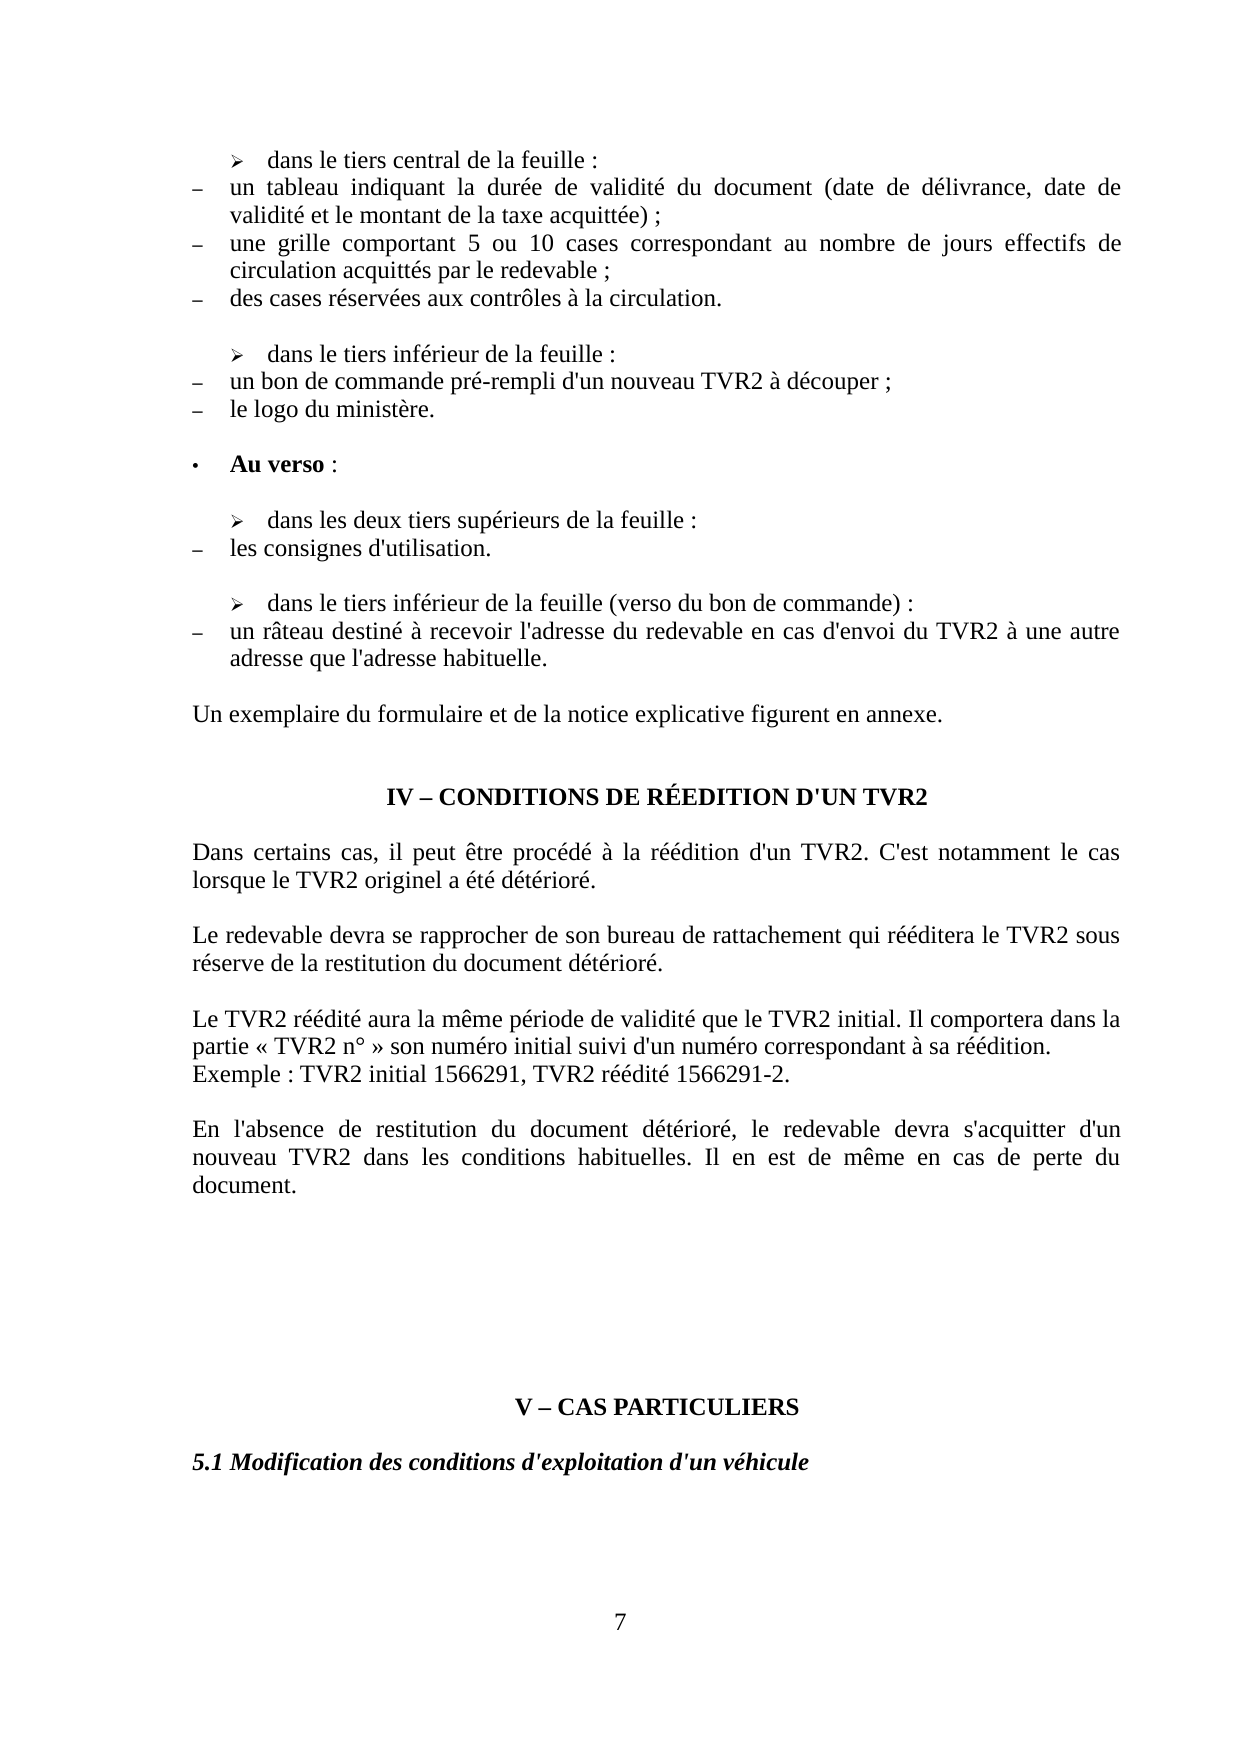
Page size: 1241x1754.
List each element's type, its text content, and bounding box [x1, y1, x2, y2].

text 5.1 Modification des conditions d'exploitation d'un véhicule [192, 1448, 1122, 1476]
list les consignes d'utilisation. [192, 534, 1122, 561]
list un râteau destiné à recevoir l'adresse du redevable en cas d'envoi du TVR2 à une autre adresse que l'adresse habituelle. [192, 617, 1122, 672]
list des cases réservées aux contrôles à la circulation. [192, 284, 1122, 312]
text V – CAS PARTICULIERS [192, 1393, 1122, 1420]
list dans les deux tiers supérieurs de la feuille : [229, 506, 1122, 534]
text Le redevable devra se rapprocher de son bureau de rattachement qui rééditera le TVR2 sous réserve de la restitution du document détérioré. [192, 922, 1122, 977]
list dans le tiers inférieur de la feuille (verso du bon de commande) : [229, 589, 1122, 617]
list Au verso : [192, 451, 1122, 478]
list une grille comportant 5 ou 10 cases correspondant au nombre de jours effectifs de circulation acquittés par le redevable ; [192, 229, 1122, 284]
list un tableau indiquant la durée de validité du document (date de délivrance, date de validité et le montant de la taxe acquittée) ; [192, 173, 1122, 229]
list dans le tiers inférieur de la feuille : [229, 340, 1122, 367]
text Un exemplaire du formulaire et de la notice explicative figurent en annexe. [192, 700, 1122, 728]
text Le TVR2 réédité aura la même période de validité que le TVR2 initial. Il comportera dans la partie « TVR2 n° » son numéro initial suivi d'un numéro correspondant à sa réédition. [192, 1005, 1122, 1060]
list dans le tiers central de la feuille : [229, 146, 1122, 173]
list le logo du ministère. [192, 395, 1122, 423]
list un bon de commande pré-rempli d'un nouveau TVR2 à découper ; [192, 367, 1122, 395]
text En l'absence de restitution du document détérioré, le redevable devra s'acquitter d'un nouveau TVR2 dans les conditions habituelles. Il en est de même en cas de perte du document. [192, 1116, 1122, 1199]
text Dans certains cas, il peut être procédé à la réédition d'un TVR2. C'est notamment le cas lorsque le TVR2 originel a été détérioré. [192, 838, 1122, 894]
text Exemple : TVR2 initial 1566291, TVR2 réédité 1566291-2. [192, 1060, 1122, 1088]
text IV – CONDITIONS DE RÉEDITION D'UN TVR2 [192, 783, 1122, 811]
